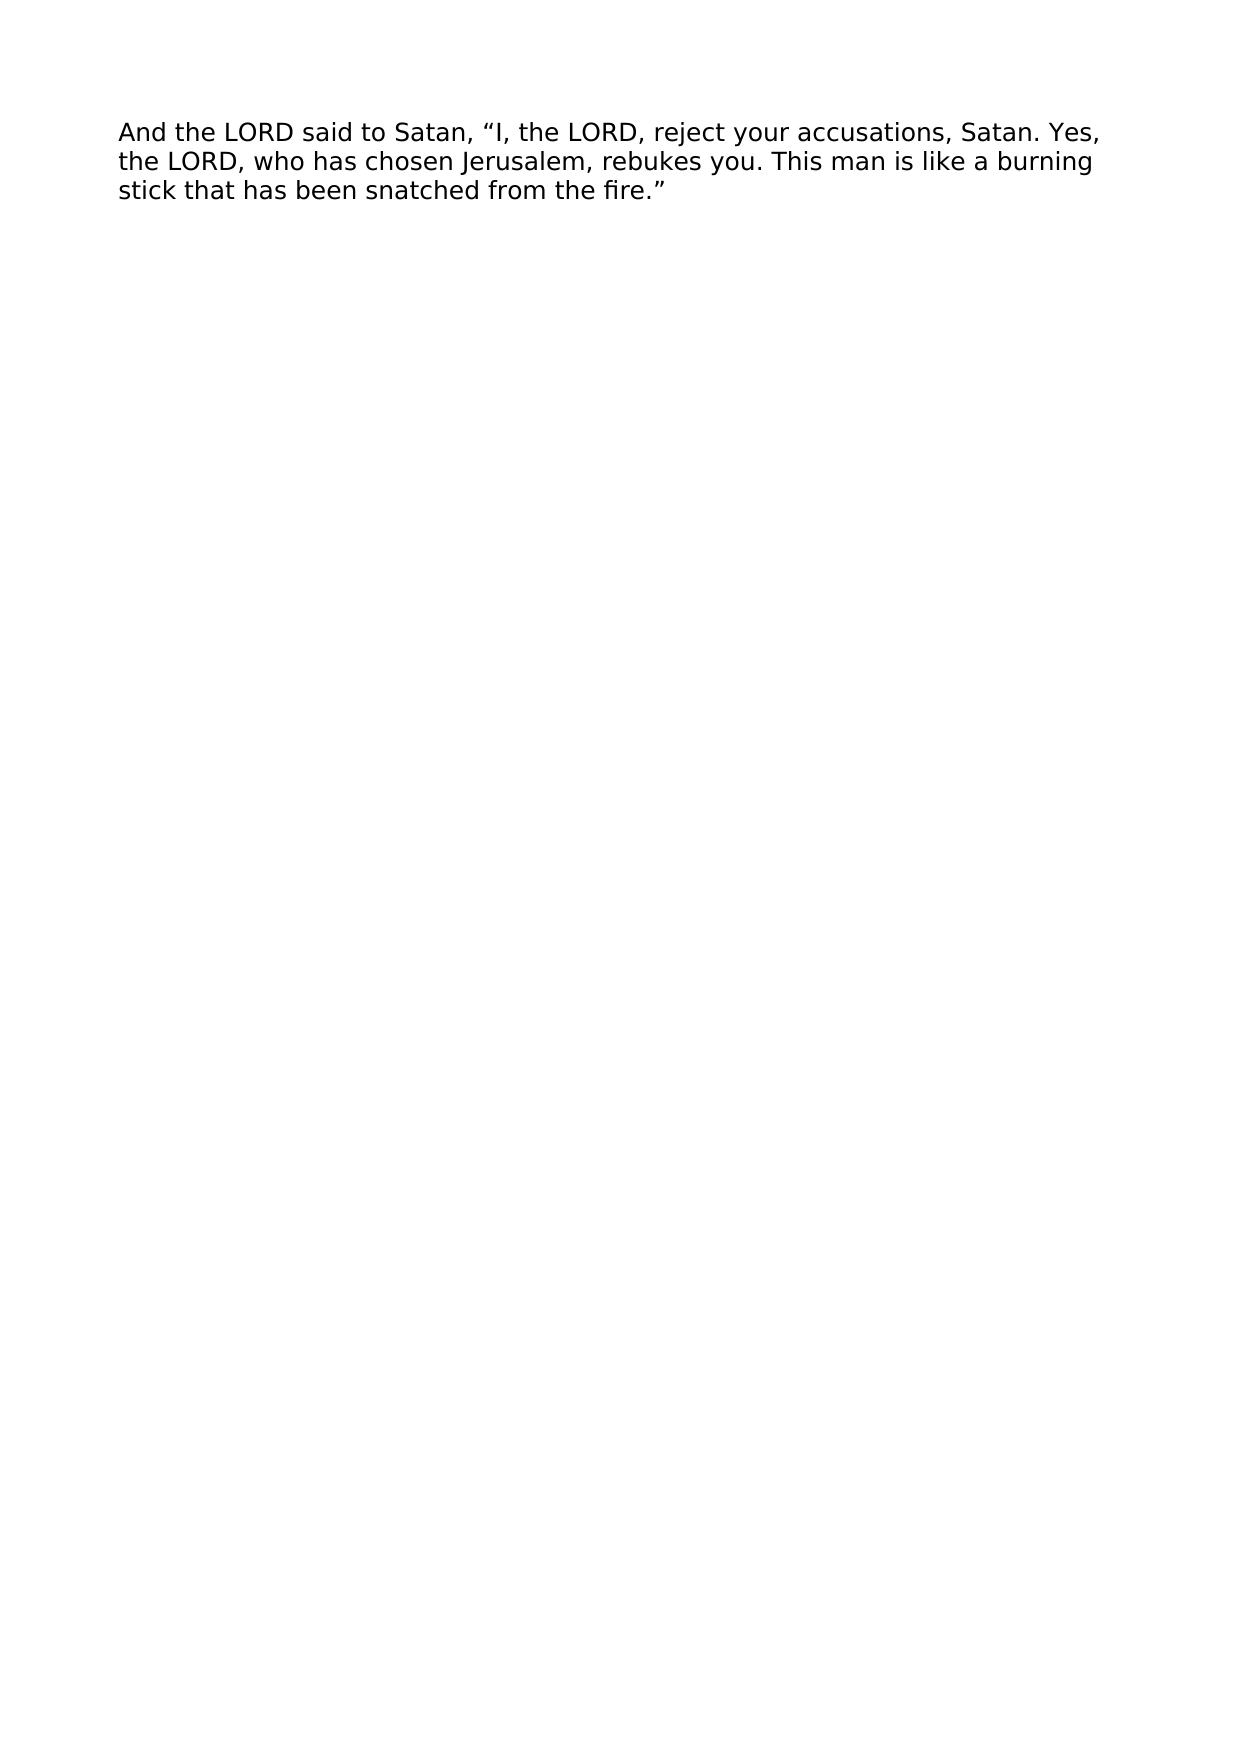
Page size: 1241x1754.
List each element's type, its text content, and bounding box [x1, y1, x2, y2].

text And the LORD said to Satan, “I, the LORD, reject your accusations, Satan. Yes, the LORD, who has chosen Jerusalem, rebukes you. This man is like a burning stick that has been snatched from the fire.” [118, 118, 1122, 206]
